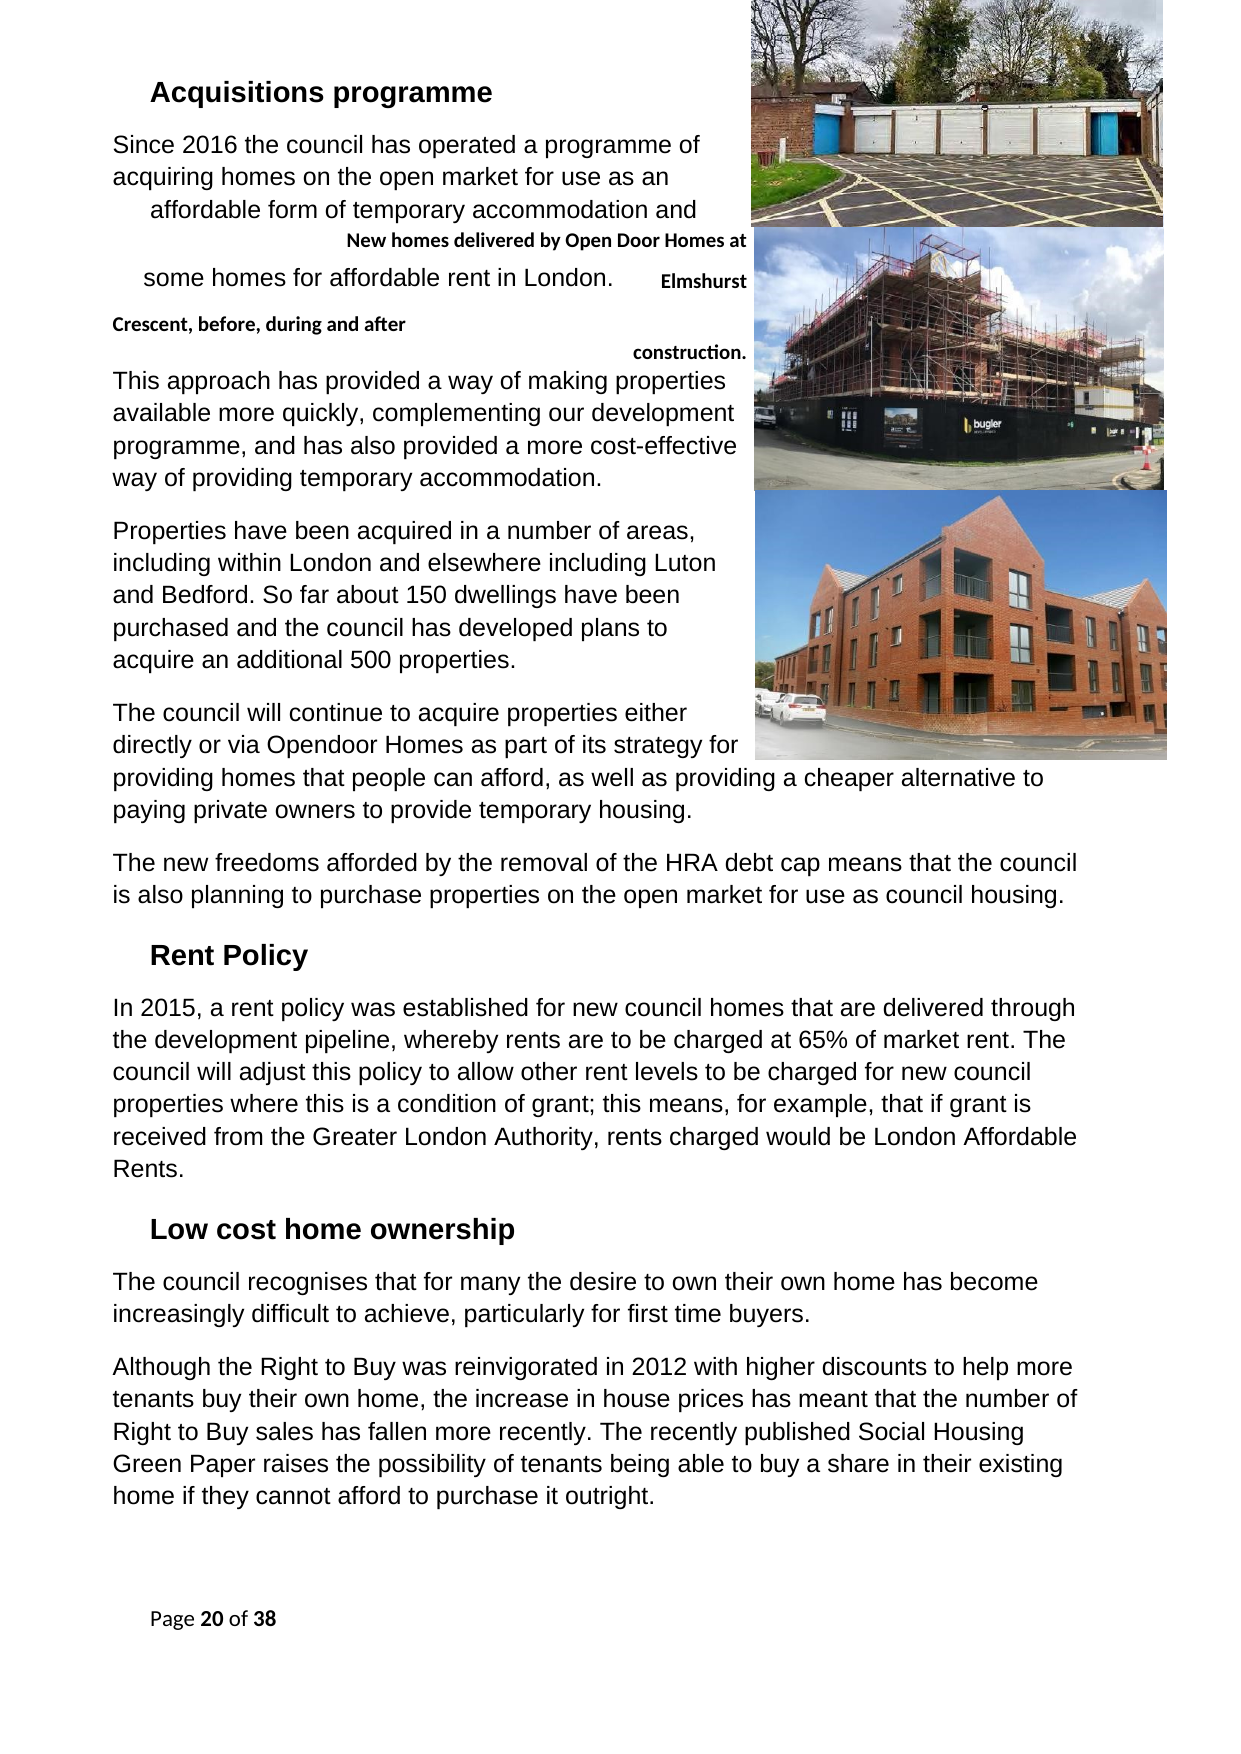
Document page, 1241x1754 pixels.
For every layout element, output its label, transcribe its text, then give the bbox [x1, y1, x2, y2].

text The council will continue to acquire properties either directly or via Opendoor Homes as part of its strategy for providing homes that people can afford, as well as providing a cheaper alternative to paying private owners to provide temporary housing. [112, 698, 1090, 823]
text affordable form of temporary accommodation and [150, 195, 751, 224]
subtitle Rent Policy [149, 938, 1052, 972]
text New homes delivered by Open Door Homes at [113, 227, 754, 253]
text The council recognises that for many the desire to own their own home has become increasingly difficult to achieve, particularly for first time buyers. [112, 1267, 1090, 1328]
text some homes for affordable rent in London. Elmshurst Crescent, before, during and after [112, 254, 754, 336]
text This approach has provided a way of making properties available more quickly, complementing our development programme, and has also provided a more cost-effective way of providing temporary accommodation. [112, 366, 755, 492]
text The new freedoms afforded by the removal of the HRA debt cap means that the council is also planning to purchase properties on the open market for use as council housing. [112, 848, 1090, 909]
text In 2015, a rent policy was established for new council homes that are delivered through the development pipeline, whereby rents are to be charged at 65% of market rent. The council will adjust this policy to allow other rent levels to be charged for new council properties where this is a condition of grant; this means, for example, that if grant is received from the Greater London Authority, rents charged would be London Affordable Rents. [112, 993, 1090, 1183]
text Although the Right to Buy was reinvigorated in 2012 with higher discounts to help more tenants buy their own home, the increase in house prices has meant that the number of Right to Buy sales has fallen more recently. The recently published Social Housing Green Paper raises the possibility of tenants being able to buy a share in their existing home if they cannot afford to purchase it outright. [112, 1352, 1090, 1510]
subtitle Low cost home ownership [149, 1212, 1052, 1245]
text Since 2016 the council has operated a programme of acquiring homes on the open market for use as an [112, 130, 751, 191]
text construction. [113, 339, 754, 364]
subtitle Acquisitions programme [149, 75, 751, 108]
text Properties have been acquired in a number of areas, including within London and elsewhere including Luton and Bedford. So far about 150 dwellings have been purchased and the council has developed plans to acquire an additional 500 properties. [112, 516, 755, 674]
